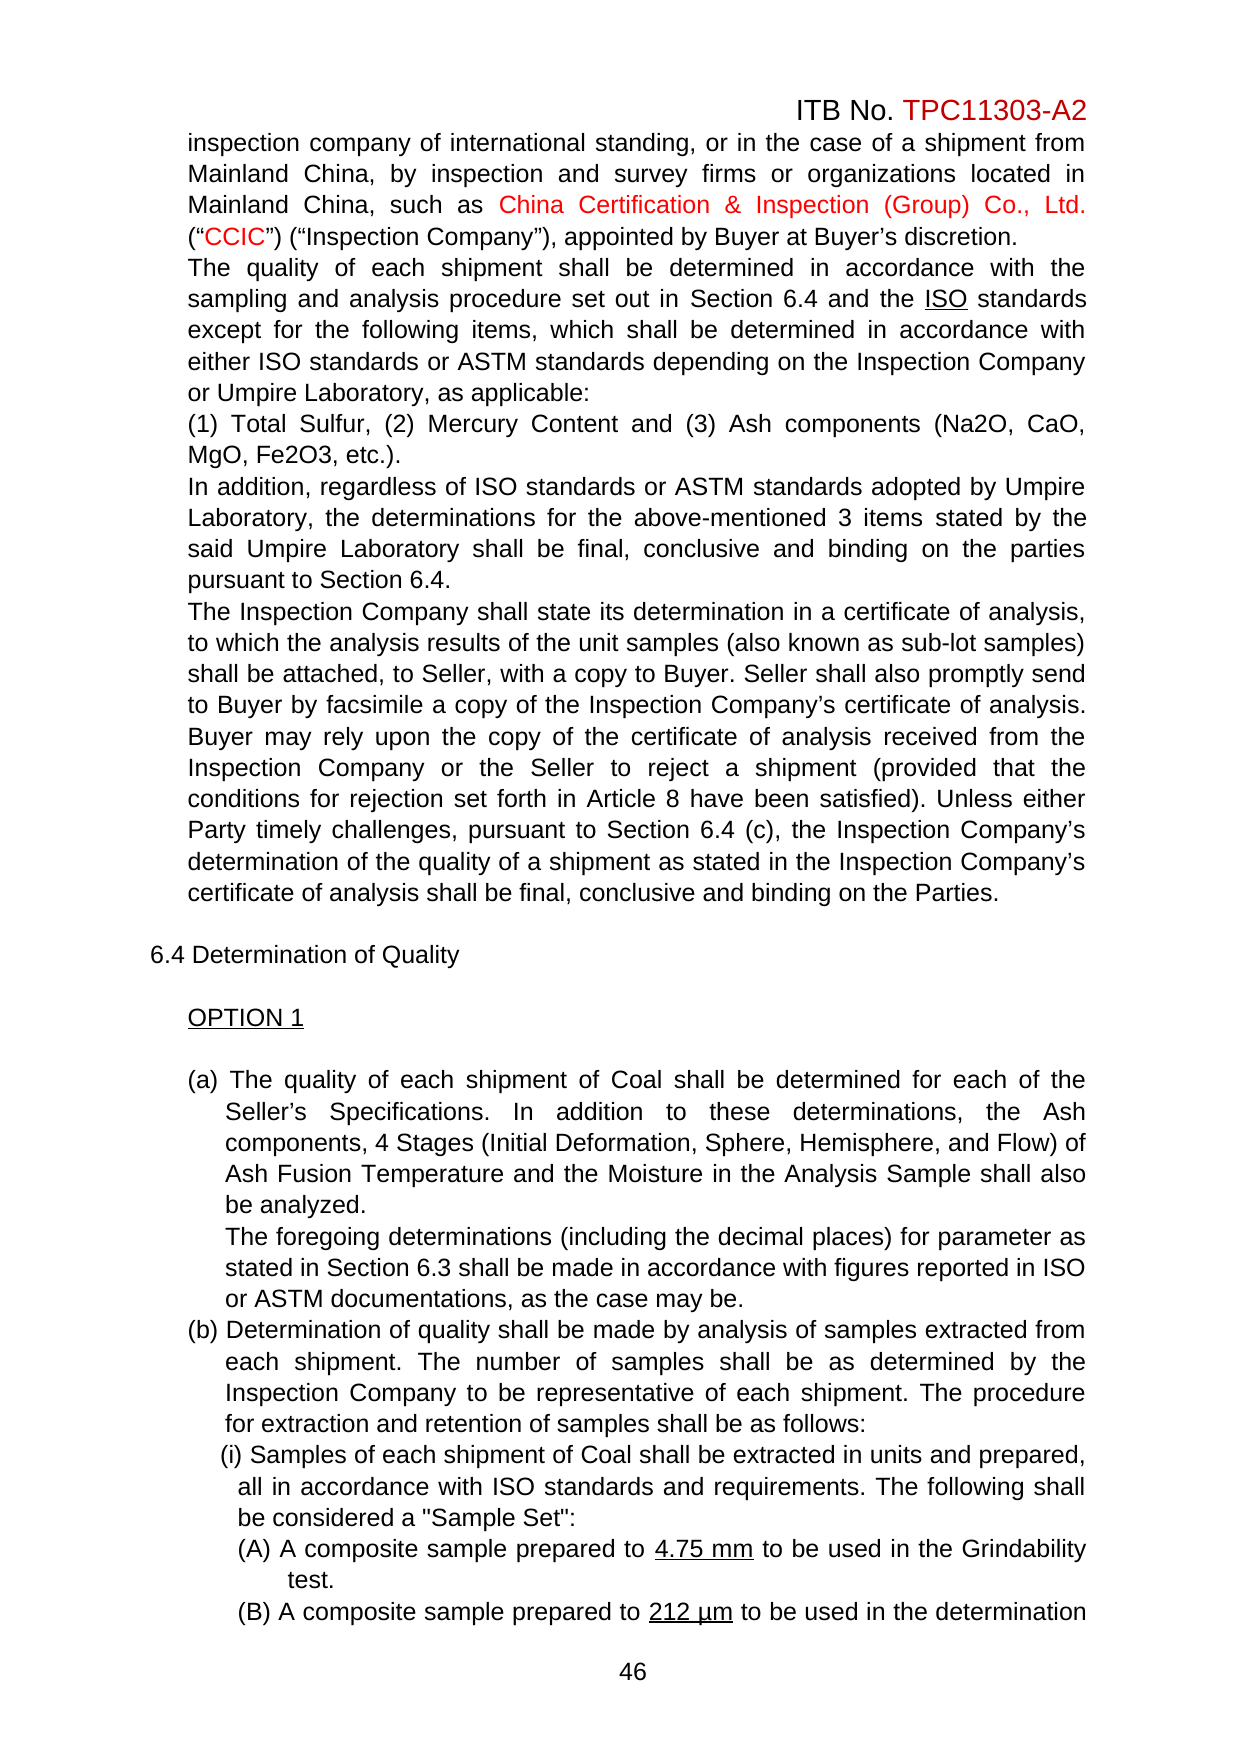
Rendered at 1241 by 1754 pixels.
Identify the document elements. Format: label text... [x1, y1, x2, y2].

text OPTION 1 [187, 1001, 1192, 1032]
text (B) A composite sample prepared to 212 µm to be used in the determination [237, 1595, 1087, 1626]
text inspection company of international standing, or in the case of a shipment from Mainland China, by inspection and survey firms or organizations located in Mainland China, such as China Certification & Inspection (Group) Co., Ltd. (“CCIC”) (“Inspection Company”), appointed by Buyer at Buyer’s discretion. [187, 126, 1087, 251]
text (b) Determination of quality shall be made by analysis of samples extracted from each shipment. The number of samples shall be as determined by the Inspection Company to be representative of each shipment. The procedure for extraction and retention of samples shall be as follows: [187, 1314, 1087, 1439]
text (i) Samples of each shipment of Coal shall be extracted in units and prepared, all in accordance with ISO standards and requirements. The following shall be considered a "Sample Set": [213, 1439, 1087, 1532]
text The quality of each shipment shall be determined in accordance with the sampling and analysis procedure set out in Section 6.4 and the ISO standards except for the following items, which shall be determined in accordance with either ISO standards or ASTM standards depending on the Inspection Company or Umpire Laboratory, as applicable: [187, 251, 1087, 407]
text In addition, regardless of ISO standards or ASTM standards adopted by Umpire Laboratory, the determinations for the above-mentioned 3 items stated by the said Umpire Laboratory shall be final, conclusive and binding on the parties pursuant to Section 6.4. [187, 470, 1087, 595]
text (1) Total Sulfur, (2) Mercury Content and (3) Ash components (Na2O, CaO, MgO, Fe2O3, etc.). [187, 407, 1087, 470]
text The foregoing determinations (including the decimal places) for parameter as stated in Section 6.3 shall be made in accordance with figures reported in ISO or ASTM documentations, as the case may be. [225, 1220, 1087, 1314]
text 6.4 Determination of Quality [150, 939, 1192, 970]
text (a) The quality of each shipment of Coal shall be determined for each of the Seller’s Specifications. In addition to these determinations, the Ash components, 4 Stages (Initial Deformation, Sphere, Hemisphere, and Flow) of Ash Fusion Temperature and the Moisture in the Analysis Sample shall also be analyzed. [187, 1064, 1087, 1220]
text The Inspection Company shall state its determination in a certificate of analysis, to which the analysis results of the unit samples (also known as sub-lot samples) shall be attached, to Seller, with a copy to Buyer. Seller shall also promptly send to Buyer by facsimile a copy of the Inspection Company’s certificate of analysis. Buyer may rely upon the copy of the certificate of analysis received from the Inspection Company or the Seller to reject a shipment (provided that the conditions for rejection set forth in Article 8 have been satisfied). Unless either Party timely challenges, pursuant to Section 6.4 (c), the Inspection Company’s determination of the quality of a shipment as stated in the Inspection Company’s certificate of analysis shall be final, conclusive and binding on the Parties. [187, 595, 1087, 907]
text (A) A composite sample prepared to 4.75 mm to be used in the Grindability test. [237, 1532, 1087, 1595]
